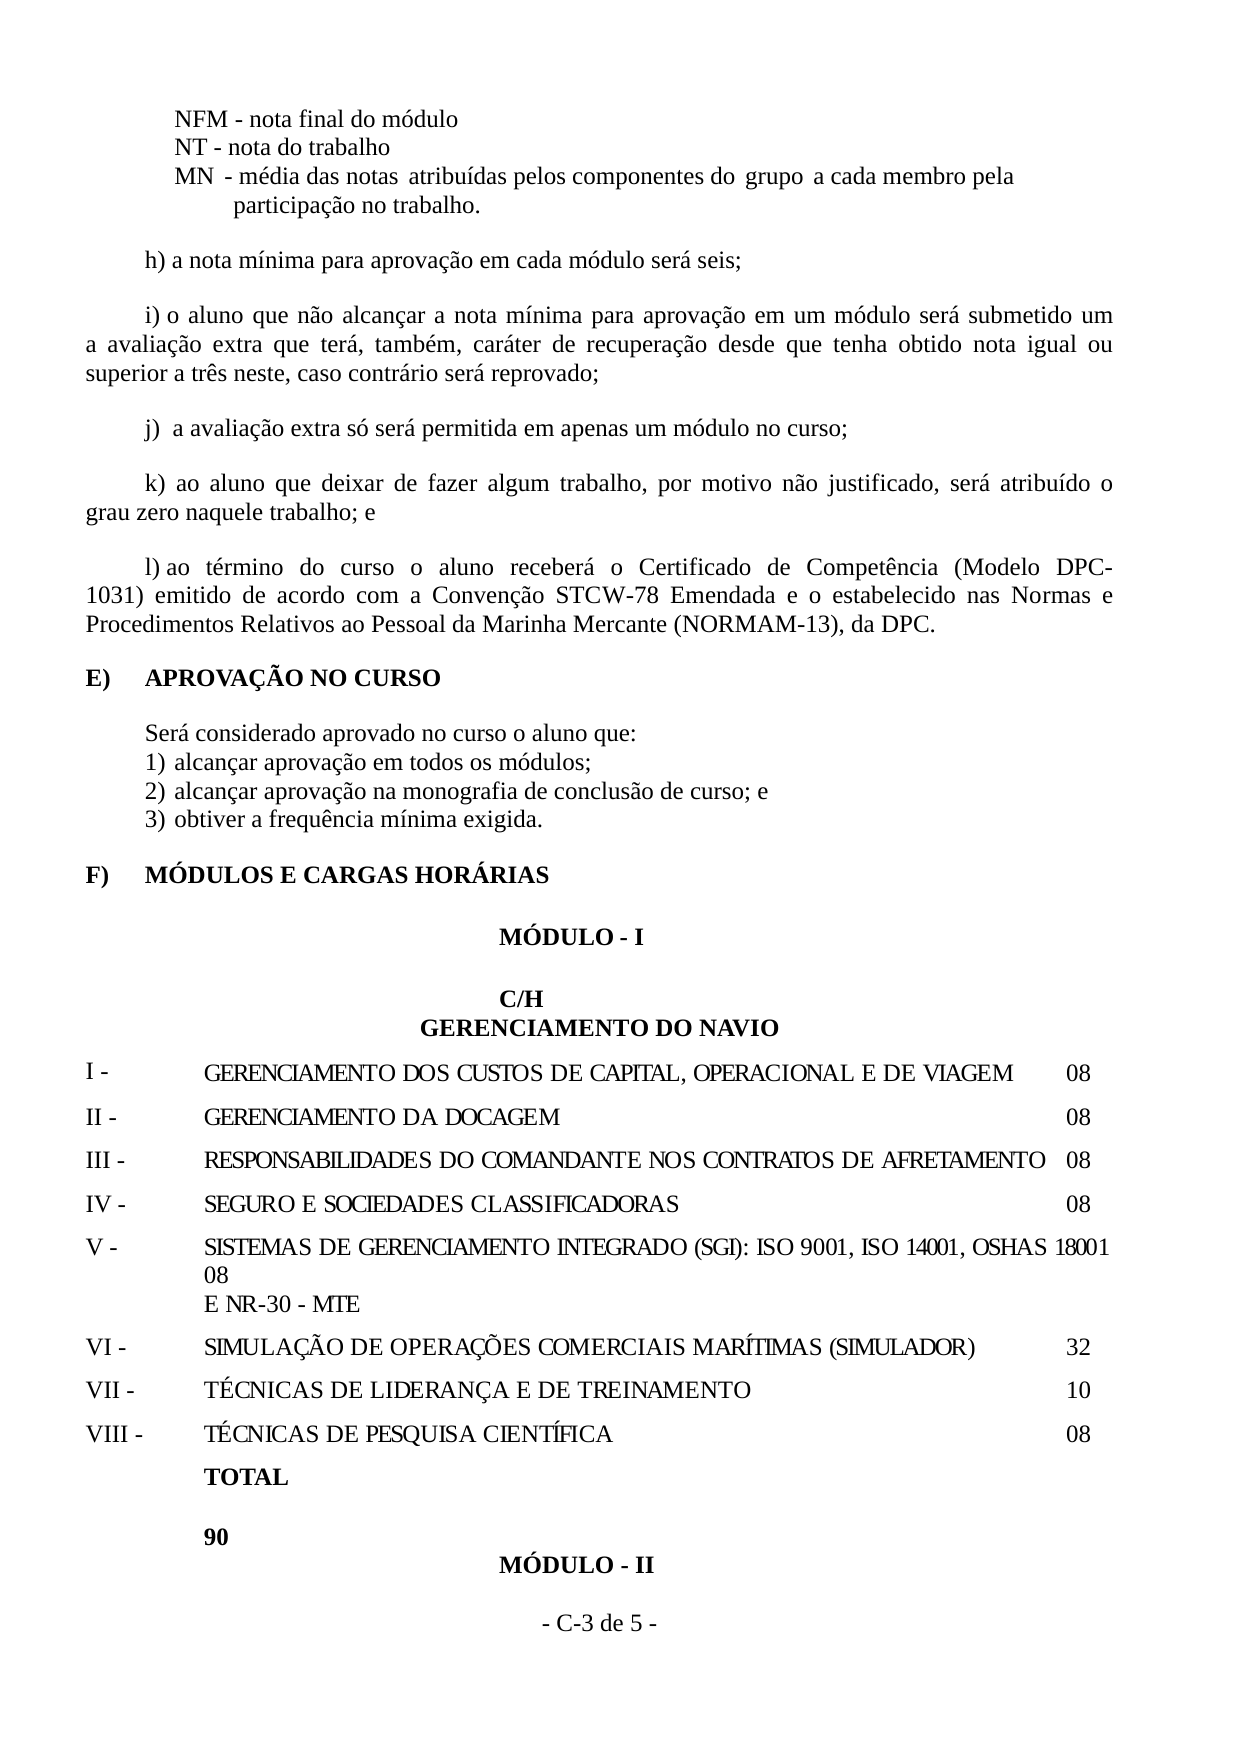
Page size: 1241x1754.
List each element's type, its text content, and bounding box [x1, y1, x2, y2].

text 2) alcançar aprovação na monografia de conclusão de curso; e [85, 776, 1113, 804]
text k) ao aluno que deixar de fazer algum trabalho, por motivo não justificado, será atribuído o grau zero naquele trabalho; e [85, 468, 1113, 525]
text MÓDULO - I C/H [499, 922, 1113, 1013]
text NT - nota do trabalho [85, 132, 1113, 161]
text j) a avaliação extra só será permitida em apenas um módulo no curso; [85, 413, 1113, 442]
text NFM - nota final do módulo [85, 104, 1113, 132]
text Será considerado aprovado no curso o aluno que: [85, 718, 1113, 747]
text F) MÓDULOS E CARGAS HORÁRIAS [85, 860, 1113, 888]
text l) ao término do curso o aluno receberá o Certificado de Competência (Modelo DPC-1031) emitido de acordo com a Convenção STCW-78 Emendada e o estabelecido nas Normas e Procedimentos Relativos ao Pessoal da Marinha Mercante (NORMAM-13), da DPC. [85, 552, 1113, 638]
text GERENCIAMENTO DO NAVIO [85, 1013, 1113, 1042]
text E NR-30 - MTE [85, 1289, 1113, 1318]
text I - GERENCIAMENTO DOS CUSTOS DE CAPITAL, OPERACIONAL E DE VIAGEM 08 [85, 1056, 1113, 1087]
text VI - SIMULAÇÃO DE OPERAÇÕES COMERCIAIS MARÍTIMAS (SIMULADOR) 32 [85, 1332, 1113, 1361]
text 3) obtiver a frequência mínima exigida. [85, 804, 1113, 833]
text V - SISTEMAS DE GERENCIAMENTO INTEGRADO (SGI): ISO 9001, ISO 14001, OSHAS 18001 08 [85, 1232, 1113, 1289]
text TOTAL 90 [203, 1462, 1113, 1550]
text VII - TÉCNICAS DE LIDERANÇA E DE TREINAMENTO 10 [85, 1376, 1113, 1404]
text MN - média das notas atribuídas pelos componentes do grupo a cada membro pela participação no trabalho. [174, 161, 1113, 219]
text MÓDULO - II [499, 1550, 1113, 1579]
text VIII - TÉCNICAS DE PESQUISA CIENTÍFICA 08 [85, 1419, 1113, 1447]
text IV - SEGURO E SOCIEDADES CLASSIFICADORAS 08 [85, 1189, 1113, 1217]
text h) a nota mínima para aprovação em cada módulo será seis; [85, 245, 1113, 274]
text III - RESPONSABILIDADES DO COMANDANTE NOS CONTRATOS DE AFRETAMENTO 08 [85, 1146, 1113, 1174]
text E) APROVAÇÃO NO CURSO [85, 663, 1113, 692]
text II - GERENCIAMENTO DA DOCAGEM 08 [85, 1102, 1113, 1131]
text i) o aluno que não alcançar a nota mínima para aprovação em um módulo será submetido um a avaliação extra que terá, também, caráter de recuperação desde que tenha obtido nota igual ou superior a três neste, caso contrário será reprovado; [85, 300, 1113, 386]
text 1) alcançar aprovação em todos os módulos; [85, 747, 1113, 776]
